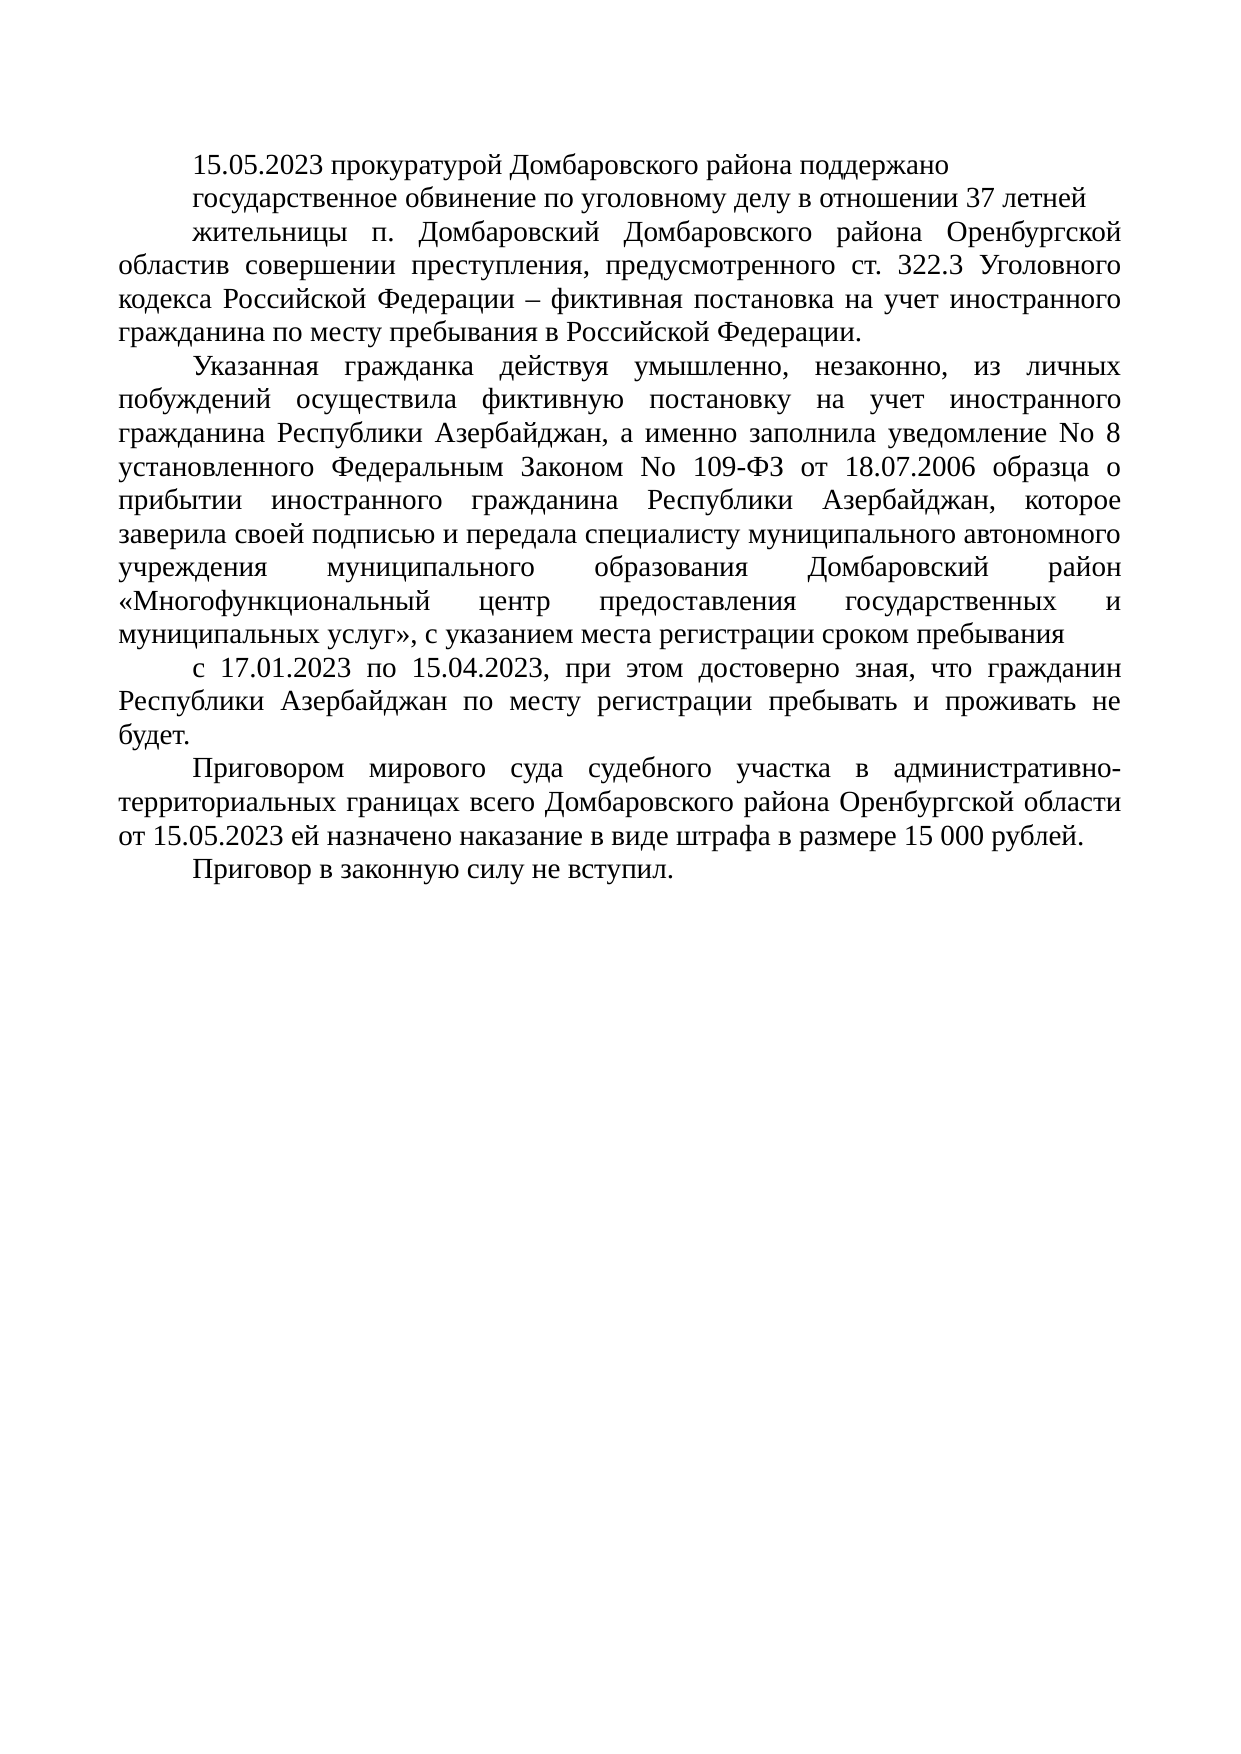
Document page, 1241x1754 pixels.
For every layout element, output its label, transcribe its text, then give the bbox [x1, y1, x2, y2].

text с 17.01.2023 по 15.04.2023, при этом достоверно зная, что гражданин Республики Азербайджан по месту регистрации пребывать и проживать не будет. [118, 650, 1122, 751]
text Приговором мирового суда судебного участка в административно-территориальных границах всего Домбаровского района Оренбургской области от 15.05.2023 ей назначено наказание в виде штрафа в размере 15 000 рублей. [118, 751, 1122, 851]
text Указанная гражданка действуя умышленно, незаконно, из личных побуждений осуществила фиктивную постановку на учет иностранного гражданина Республики Азербайджан, а именно заполнила уведомление No 8 установленного Федеральным Законом No 109-ФЗ от 18.07.2006 образца о прибытии иностранного гражданина Республики Азербайджан, которое заверила своей подписью и передала специалисту муниципального автономного учреждения муниципального образования Домбаровский район «Многофункциональный центр предоставления государственных и муниципальных услуг», с указанием места регистрации сроком пребывания [118, 348, 1122, 650]
text жительницы п. Домбаровский Домбаровского района Оренбургской областив совершении преступления, предусмотренного ст. 322.3 Уголовного кодекса Российской Федерации – фиктивная постановка на учет иностранного гражданина по месту пребывания в Российской Федерации. [118, 214, 1122, 348]
text 15.05.2023 прокуратурой Домбаровского района поддержано [118, 147, 1122, 180]
text государственное обвинение по уголовному делу в отношении 37 летней [118, 180, 1122, 214]
text Приговор в законную силу не вступил. [118, 851, 1122, 885]
